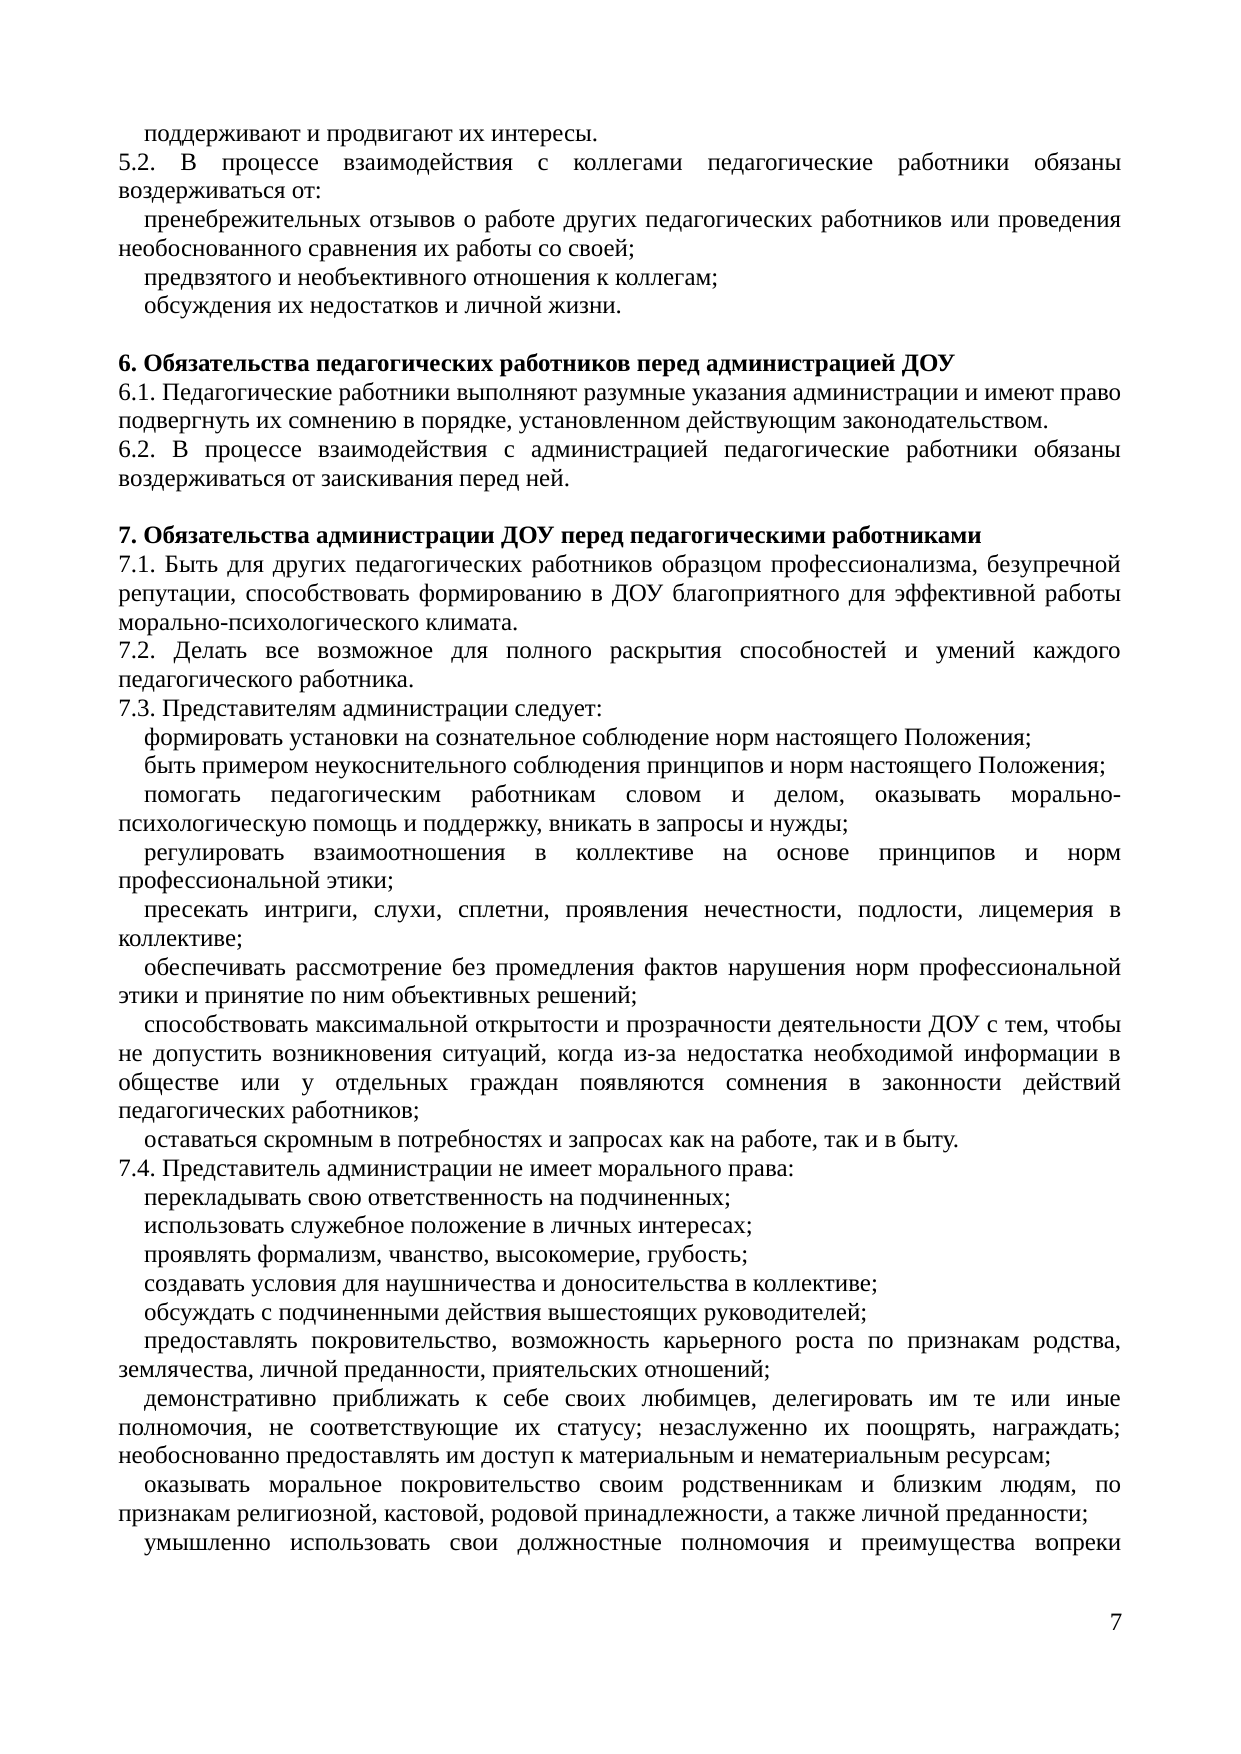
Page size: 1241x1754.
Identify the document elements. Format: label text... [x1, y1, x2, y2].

text 7.3. Представителям администрации следует: [118, 693, 1122, 722]
text ​ оказывать моральное покровительство своим родственникам и близким людям, по признакам религиозной, кастовой, родовой принадлежности, а также личной преданности; [118, 1469, 1122, 1527]
text ​ предоставлять покровительство, возможность карьерного роста по признакам родства, землячества, личной преданности, приятельских отношений; [118, 1326, 1122, 1383]
text ​ использовать служебное положение в личных интересах; [118, 1211, 1122, 1239]
text ​ обеспечивать рассмотрение без промедления фактов нарушения норм профессиональной этики и принятие по ним объективных решений; [118, 952, 1122, 1009]
text 7.4. Представитель администрации не имеет морального права: [118, 1153, 1122, 1182]
text 7.2. Делать все возможное для полного раскрытия способностей и умений каждого педагогического работника. [118, 636, 1122, 693]
text ​ способствовать максимальной открытости и прозрачности деятельности ДОУ с тем, чтобы не допустить возникновения ситуаций, когда из-за недостатка необходимой информации в обществе или у отдельных граждан появляются сомнения в законности действий педагогических работников; [118, 1009, 1122, 1124]
text ​ обсуждать с подчиненными действия вышестоящих руководителей; [118, 1297, 1122, 1326]
text ​ пренебрежительных отзывов о работе других педагогических работников или проведения необоснованного сравнения их работы со своей; [118, 204, 1122, 262]
text ​ регулировать взаимоотношения в коллективе на основе принципов и норм профессиональной этики; [118, 837, 1122, 894]
text ​ создавать условия для наушничества и доносительства в коллективе; [118, 1268, 1122, 1297]
text ​ поддерживают и продвигают их интересы. [118, 118, 1122, 147]
text ​ пресекать интриги, слухи, сплетни, проявления нечестности, подлости, лицемерия в коллективе; [118, 894, 1122, 952]
text ​ обсуждения их недостатков и личной жизни. [118, 291, 1122, 319]
text ​ быть примером неукоснительного соблюдения принципов и норм настоящего Положения; [118, 751, 1122, 779]
text ​ перекладывать свою ответственность на подчиненных; [118, 1182, 1122, 1211]
text ​ помогать педагогическим работникам словом и делом, оказывать морально-психологическую помощь и поддержку, вникать в запросы и нужды; [118, 779, 1122, 837]
text ​ проявлять формализм, чванство, высокомерие, грубость; [118, 1239, 1122, 1268]
text ​ формировать установки на сознательное соблюдение норм настоящего Положения; [118, 722, 1122, 751]
text ​ умышленно использовать свои должностные полномочия и преимущества вопреки [118, 1527, 1122, 1556]
text 6.1. Педагогические работники выполняют разумные указания администрации и имеют право подвергнуть их сомнению в порядке, установленном действующим законодательством. [118, 377, 1122, 434]
text ​ оставаться скромным в потребностях и запросах как на работе, так и в быту. [118, 1124, 1122, 1153]
text 6.2. В процессе взаимодействия с администрацией педагогические работники обязаны воздерживаться от заискивания перед ней. [118, 434, 1122, 492]
text 5.2. В процессе взаимодействия с коллегами педагогические работники обязаны воздерживаться от: [118, 147, 1122, 204]
text 7.1. Быть для других педагогических работников образцом профессионализма, безупречной репутации, способствовать формированию в ДОУ благоприятного для эффективной работы морально-психологического климата. [118, 549, 1122, 636]
text 6. Обязательства педагогических работников перед администрацией ДОУ [118, 348, 1122, 377]
text ​ предвзятого и необъективного отношения к коллегам; [118, 262, 1122, 291]
text ​ демонстративно приближать к себе своих любимцев, делегировать им те или иные полномочия, не соответствующие их статусу; незаслуженно их поощрять, награждать; необоснованно предоставлять им доступ к материальным и нематериальным ресурсам; [118, 1383, 1122, 1469]
text 7. Обязательства администрации ДОУ перед педагогическими работниками [118, 521, 1122, 549]
